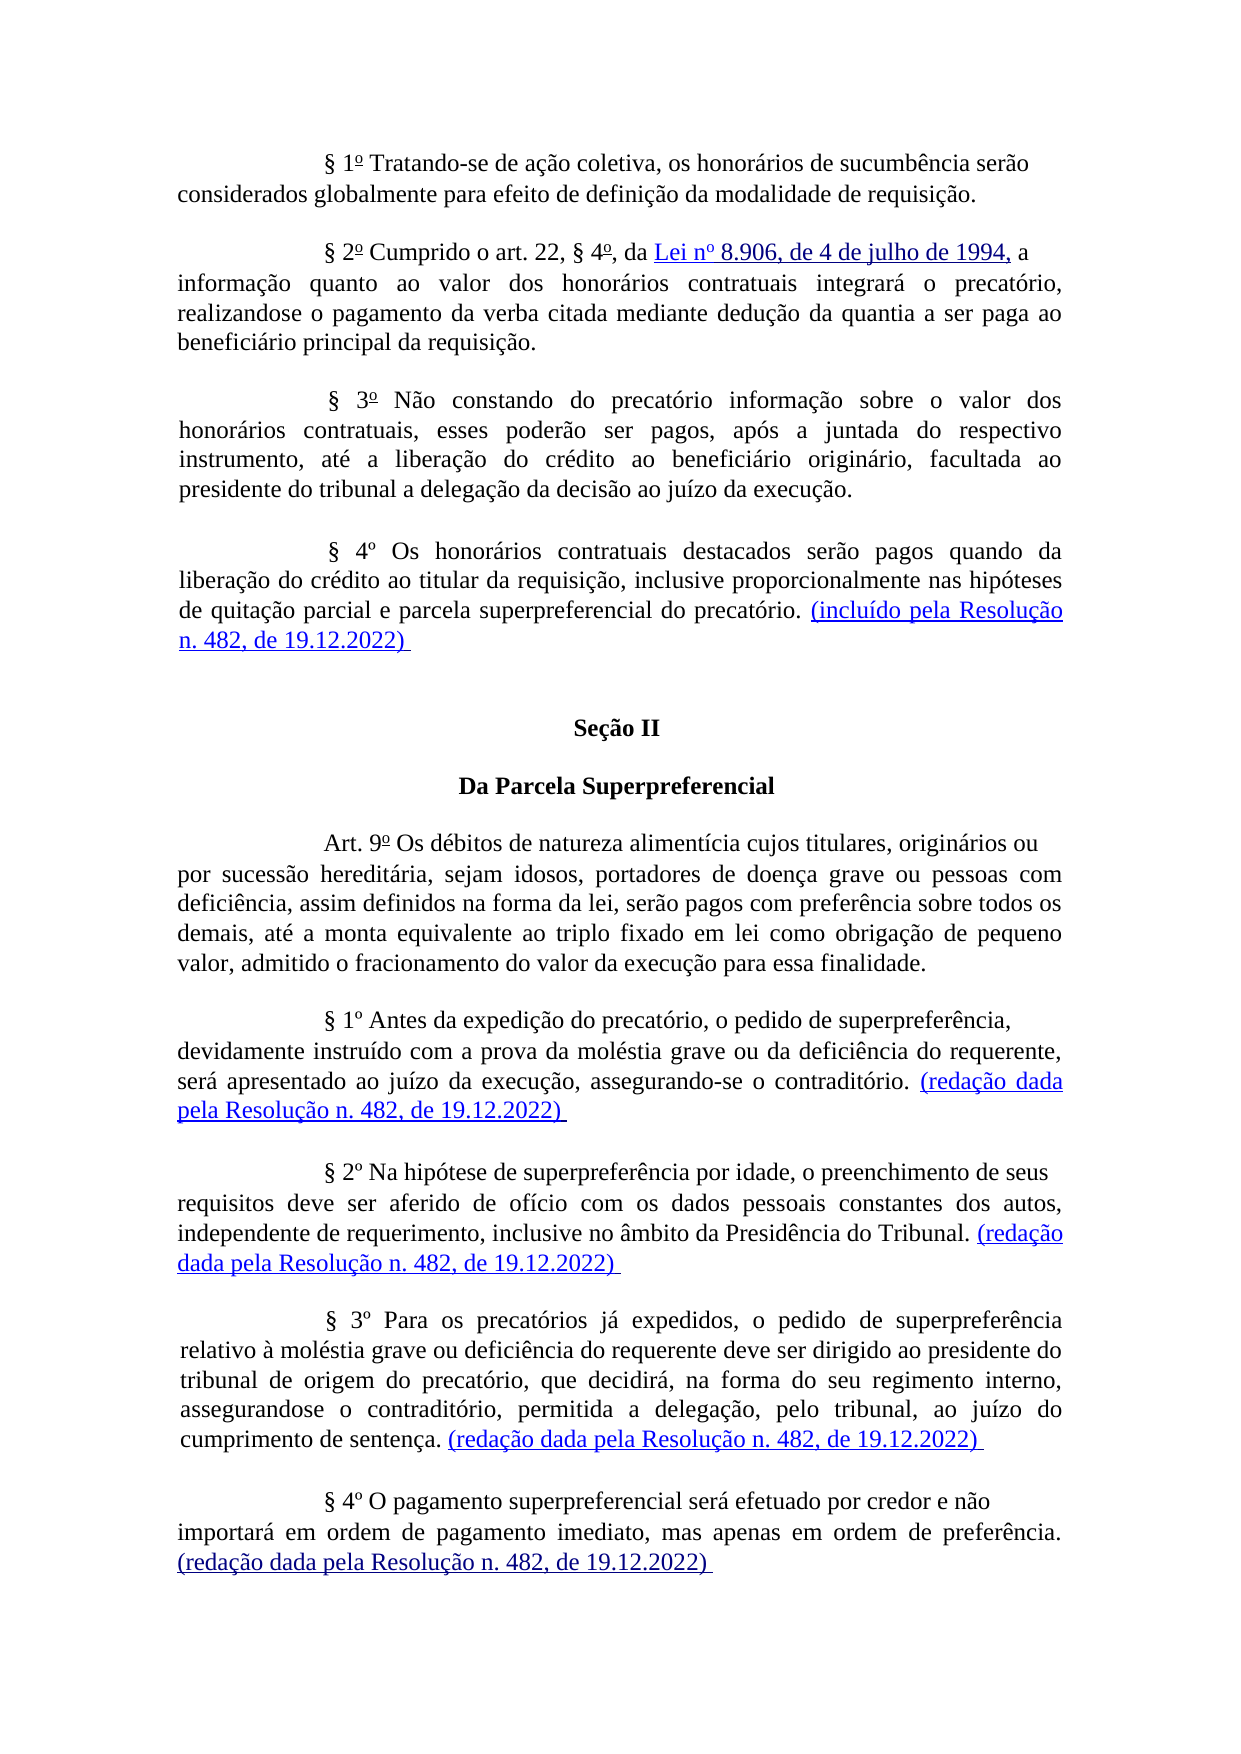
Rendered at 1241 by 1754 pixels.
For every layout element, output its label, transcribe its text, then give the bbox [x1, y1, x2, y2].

text § 2o Cumprido o art. 22, § 4o, da Lei no 8.906, de 4 de julho de 1994, a [323, 237, 1063, 266]
text § 2º Na hipótese de superpreferência por idade, o preenchimento de seus [323, 1157, 1063, 1186]
text informação quanto ao valor dos honorários contratuais integrará o precatório, realizandose o pagamento da verba citada mediante dedução da quantia a ser paga ao beneficiário principal da requisição. [177, 268, 1063, 356]
text requisitos deve ser aferido de ofício com os dados pessoais constantes dos autos, independente de requerimento, inclusive no âmbito da Presidência do Tribunal. (redação dada pela Resolução n. 482, de 19.12.2022) [177, 1188, 1063, 1276]
text § 1o Tratando-se de ação coletiva, os honorários de sucumbência serão [323, 148, 1063, 177]
text considerados globalmente para efeito de definição da modalidade de requisição. [177, 179, 1063, 208]
text § 1º Antes da expedição do precatório, o pedido de superpreferência, [323, 1005, 1063, 1034]
subtitle Da Parcela Superpreferencial [177, 771, 1062, 799]
text § 4º Os honorários contratuais destacados serão pagos quando da liberação do crédito ao titular da requisição, inclusive proporcionalmente nas hipóteses de quitação parcial e parcela superpreferencial do precatório. (incluído pela Resolução n. 482, de 19.12.2022) [179, 536, 1063, 653]
text § 3o Não constando do precatório informação sobre o valor dos honorários contratuais, esses poderão ser pagos, após a juntada do respectivo instrumento, até a liberação do crédito ao beneficiário originário, facultada ao presidente do tribunal a delegação da decisão ao juízo da execução. [179, 385, 1063, 503]
text devidamente instruído com a prova da moléstia grave ou da deficiência do requerente, será apresentado ao juízo da execução, assegurando-se o contraditório. (redação dada pela Resolução n. 482, de 19.12.2022) [177, 1036, 1063, 1124]
text Seção II [177, 713, 1063, 742]
text por sucessão hereditária, sejam idosos, portadores de doença grave ou pessoas com deficiência, assim definidos na forma da lei, serão pagos com preferência sobre todos os demais, até a monta equivalente ao triplo fixado em lei como obrigação de pequeno valor, admitido o fracionamento do valor da execução para essa finalidade. [177, 859, 1063, 976]
text importará em ordem de pagamento imediato, mas apenas em ordem de preferência. (redação dada pela Resolução n. 482, de 19.12.2022) [177, 1517, 1063, 1575]
text § 3º Para os precatórios já expedidos, o pedido de superpreferência relativo à moléstia grave ou deficiência do requerente deve ser dirigido ao presidente do tribunal de origem do precatório, que decidirá, na forma do seu regimento interno, assegurandose o contraditório, permitida a delegação, pelo tribunal, ao juízo do cumprimento de sentença. (redação dada pela Resolução n. 482, de 19.12.2022) [180, 1306, 1063, 1453]
text Art. 9o Os débitos de natureza alimentícia cujos titulares, originários ou [323, 828, 1063, 857]
text § 4º O pagamento superpreferencial será efetuado por credor e não [323, 1486, 1063, 1515]
